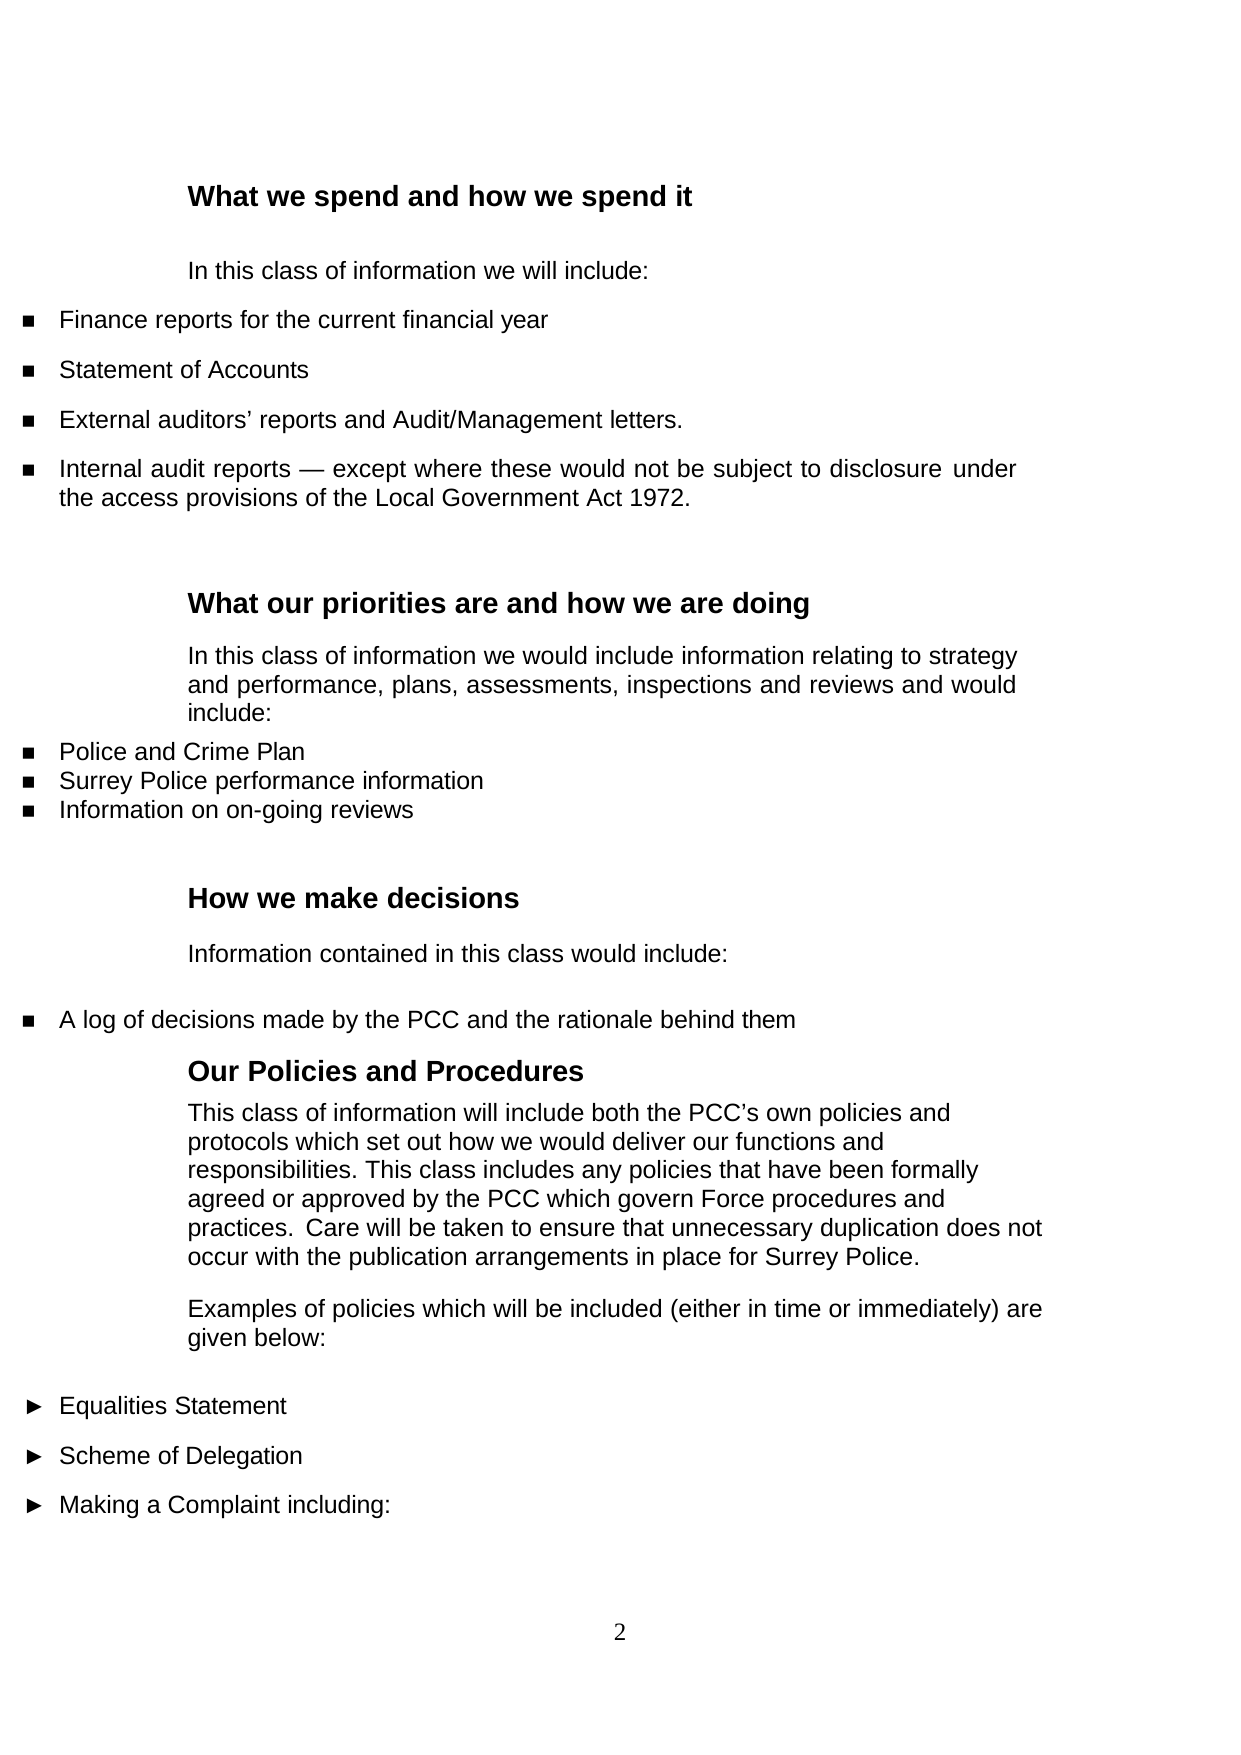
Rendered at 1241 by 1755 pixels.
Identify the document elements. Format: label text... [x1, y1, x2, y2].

text 2 [194, 1617, 1047, 1645]
list Internal audit reports — except where these would not be subject to disclosure under the access provisions of the Local Government Act 1972. [21, 454, 1017, 512]
list Making a Complaint including: [22, 1490, 1182, 1519]
text In this class of information we would include information relating to strategy and performance, plans, assessments, inspections and reviews and would include: [187, 641, 1018, 727]
list Information on on-going reviews [21, 795, 1182, 823]
list Surrey Police performance information [21, 766, 1182, 795]
text Information contained in this class would include: [187, 938, 1182, 967]
list A log of decisions made by the PCC and the rationale behind them [21, 1005, 1182, 1034]
list External auditors’ reports and Audit/Management letters. [21, 405, 1182, 433]
list Police and Crime Plan [21, 737, 1182, 766]
text In this class of information we will include: [187, 256, 1182, 285]
list Statement of Accounts [21, 355, 1182, 384]
text This class of information will include both the PCC’s own policies and protocols which set out how we would deliver our functions and responsibilities. This class includes any policies that have been formally agreed or approved by the PCC which govern Force procedures and practices. Care will be taken to ensure that unnecessary duplication does not occur with the publication arrangements in place for Surrey Police. [187, 1098, 1046, 1271]
subtitle How we make decisions [187, 881, 1182, 915]
text Examples of policies which will be included (either in time or immediately) are given below: [187, 1294, 1046, 1352]
list Scheme of Delegation [22, 1441, 1182, 1469]
subtitle What we spend and how we spend it [187, 179, 1182, 212]
list Finance reports for the current financial year [21, 306, 1182, 334]
list Equalities Statement [22, 1391, 1182, 1420]
subtitle What our priorities are and how we are doing [187, 587, 1182, 620]
subtitle Our Policies and Procedures [187, 1054, 1182, 1088]
